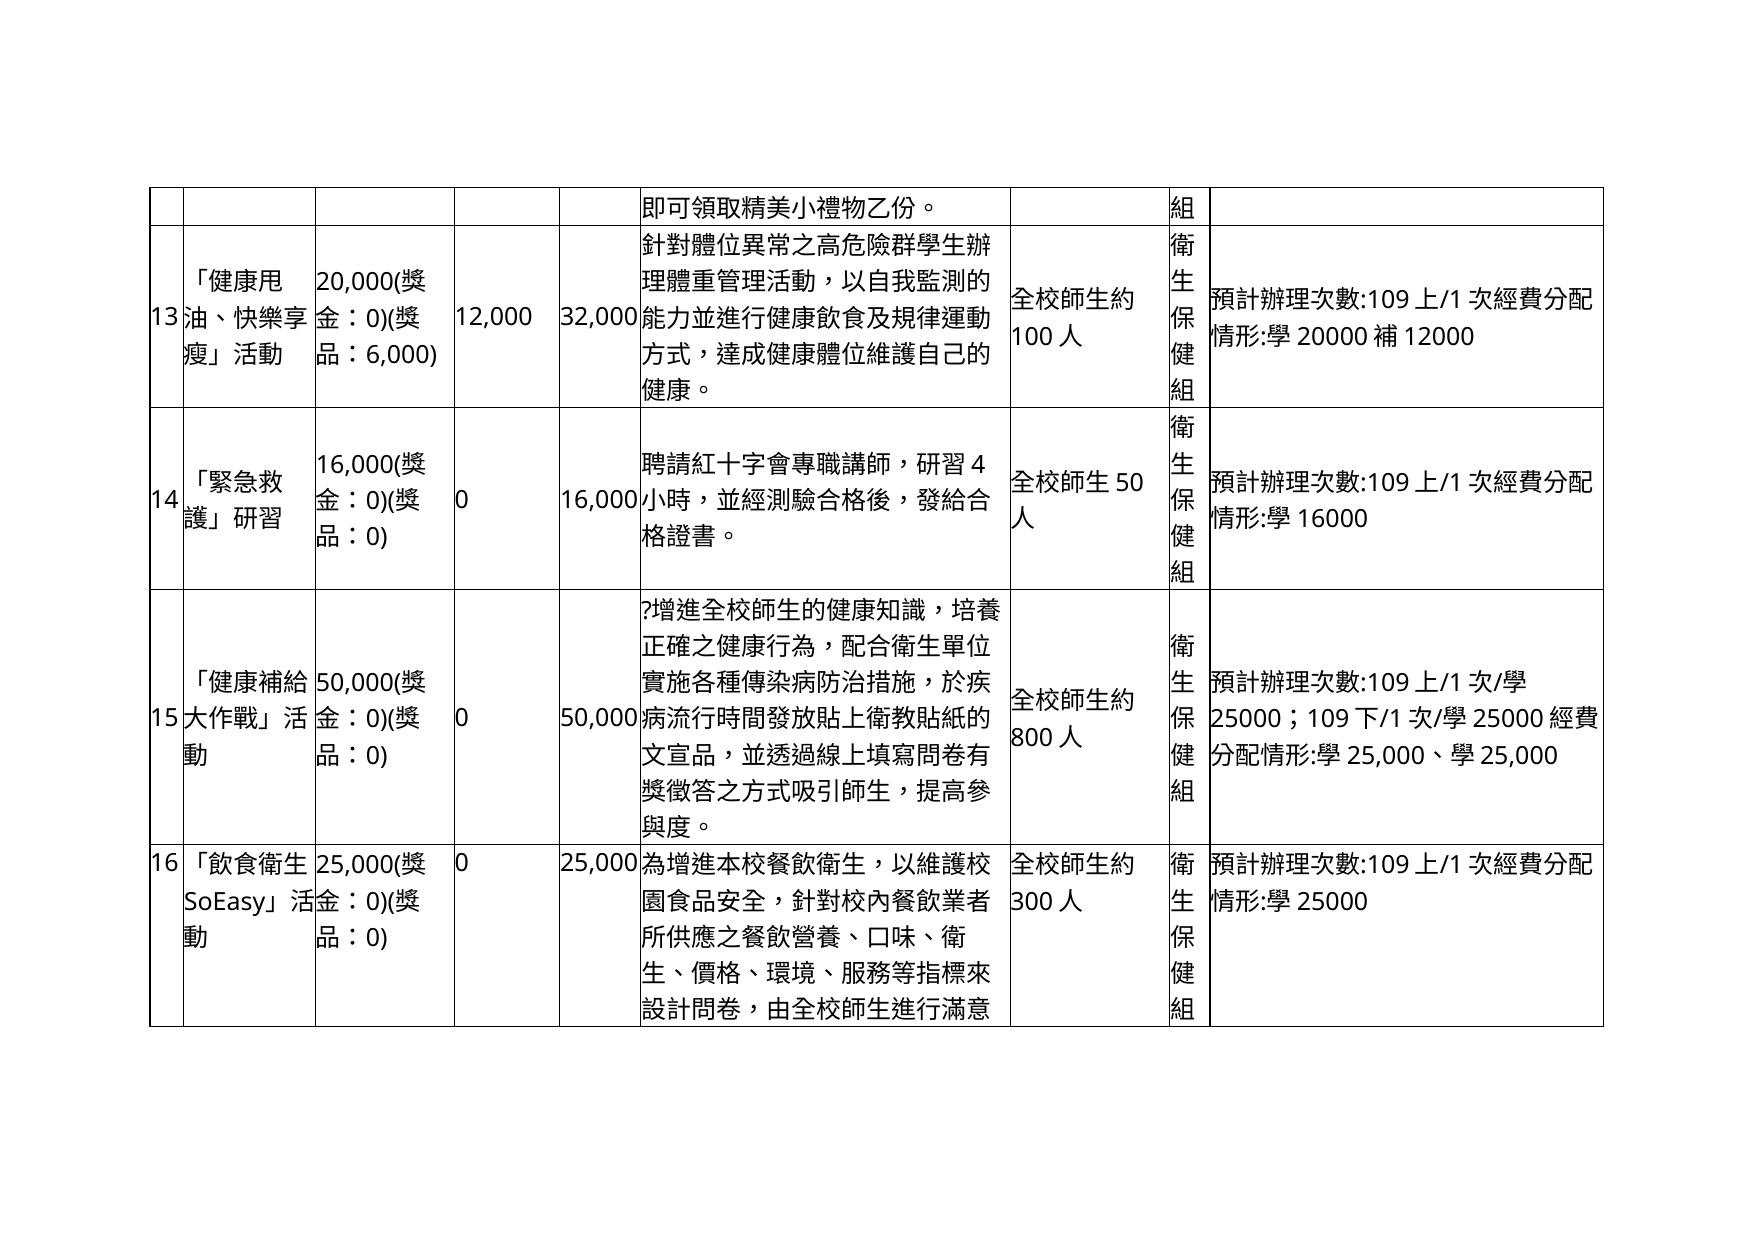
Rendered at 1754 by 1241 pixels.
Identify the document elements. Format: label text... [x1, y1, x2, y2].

table_cell 50,000 [560, 590, 640, 844]
table_cell 14 [151, 408, 183, 589]
table_cell 全校師生約800人 [1011, 590, 1169, 844]
table_cell [151, 188, 183, 224]
table_cell 預計辦理次數:109上/1次經費分配情形:學16000 [1211, 408, 1603, 589]
table_cell 全校師生50人 [1011, 408, 1169, 589]
table_cell 15 [151, 590, 183, 844]
table_cell [1011, 188, 1169, 224]
table_cell 25,000(獎金：0)(獎品：0) [316, 845, 454, 1026]
table_cell 16,000(獎金：0)(獎品：0) [316, 408, 454, 589]
table_cell 聘請紅十字會專職講師，研習4小時，並經測驗合格後，發給合格證書。 [641, 408, 1010, 589]
table_cell [455, 188, 559, 224]
table_cell 預計辦理次數:109上/1次經費分配情形:學25000 [1211, 845, 1603, 1026]
table_cell [560, 188, 640, 224]
table_cell ?增進全校師生的健康知識，培養正確之健康行為，配合衛生單位實施各種傳染病防治措施，於疾病流行時間發放貼上衛教貼紙的文宣品，並透過線上填寫問卷有獎徵答之方式吸引師生，提高參與度。 [641, 590, 1010, 844]
table_cell 16 [151, 845, 183, 1026]
table_cell 預計辦理次數:109上/1次經費分配情形:學20000補12000 [1211, 226, 1603, 407]
table_cell 0 [455, 590, 559, 844]
table_cell 衛生保健組 [1170, 408, 1209, 589]
table_cell 20,000(獎金：0)(獎品：6,000) [316, 226, 454, 407]
table_cell 0 [455, 845, 559, 1026]
table_cell 50,000(獎金：0)(獎品：0) [316, 590, 454, 844]
table_cell 0 [455, 408, 559, 589]
table_cell 即可領取精美小禮物乙份。 [641, 188, 1010, 224]
table_cell 預計辦理次數:109上/1次/學25000；109下/1次/學25000經費分配情形:學25,000、學25,000 [1211, 590, 1603, 844]
table_cell 16,000 [560, 408, 640, 589]
table_cell 衛生保健組 [1170, 226, 1209, 407]
table_cell 全校師生約100人 [1011, 226, 1169, 407]
table_cell 全校師生約300人 [1011, 845, 1169, 1026]
table_cell 「健康補給大作戰」活動 [184, 590, 315, 844]
table_cell [1211, 188, 1603, 224]
table_cell 衛生保健組 [1170, 590, 1209, 844]
table_cell [316, 188, 454, 224]
table_cell 13 [151, 226, 183, 407]
table_cell 衛生保健組 [1170, 845, 1209, 1026]
table_cell 32,000 [560, 226, 640, 407]
table_cell 「緊急救護」研習 [184, 408, 315, 589]
table_cell 針對體位異常之高危險群學生辦理體重管理活動，以自我監測的能力並進行健康飲食及規律運動方式，達成健康體位維護自己的健康。 [641, 226, 1010, 407]
table_cell 25,000 [560, 845, 640, 1026]
table_cell 組 [1170, 188, 1209, 224]
table_cell 「健康甩油、快樂享瘦」活動 [184, 226, 315, 407]
table_cell 為增進本校餐飲衛生，以維護校園食品安全，針對校內餐飲業者所供應之餐飲營養、口味、衛生、價格、環境、服務等指標來設計問卷，由全校師生進行滿意 [641, 845, 1010, 1026]
table_cell 12,000 [455, 226, 559, 407]
table_cell 「飲食衛生SoEasy」活動 [184, 845, 315, 1026]
table_cell [184, 188, 315, 224]
